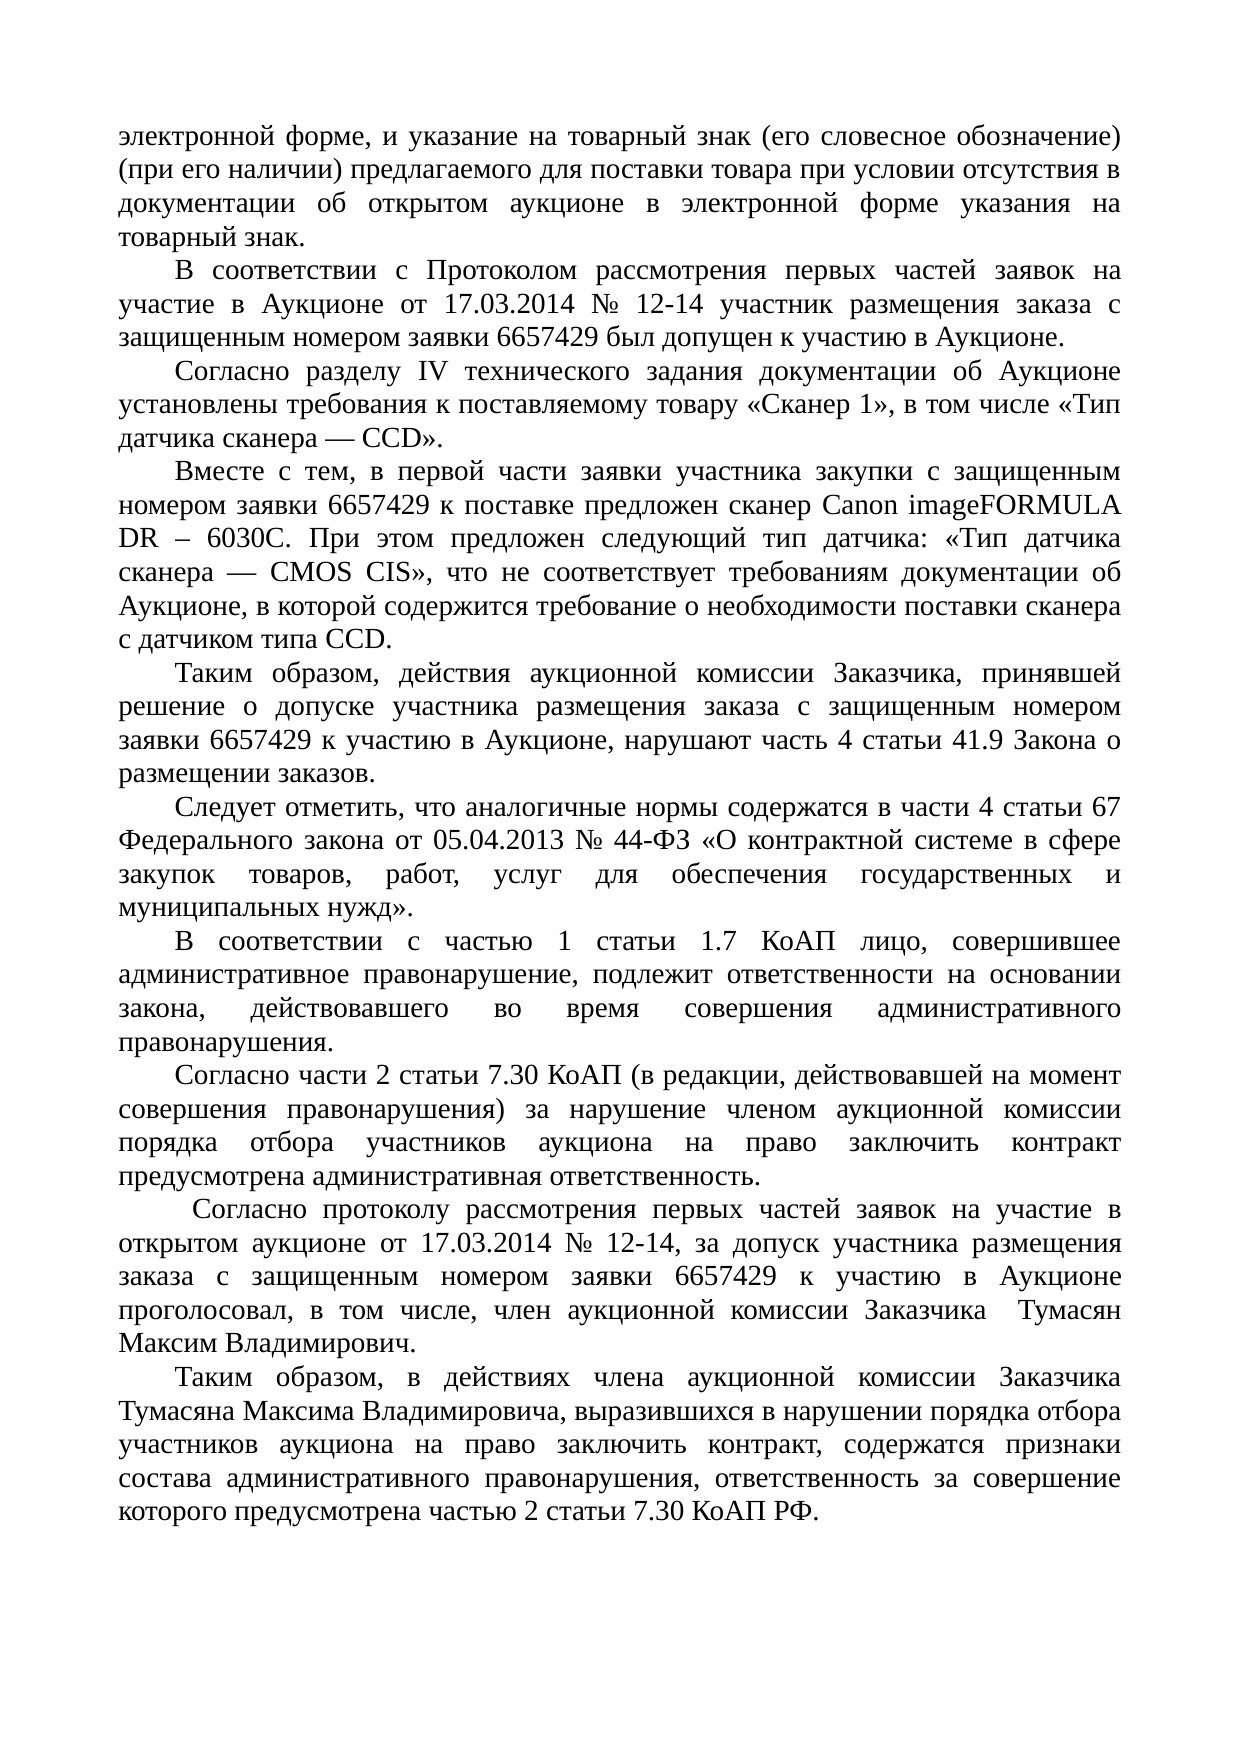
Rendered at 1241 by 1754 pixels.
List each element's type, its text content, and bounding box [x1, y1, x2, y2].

text Согласно части 2 статьи 7.30 КоАП (в редакции, действовавшей на момент совершения правонарушения) за нарушение членом аукционной комиссии порядка отбора участников аукциона на право заключить контракт предусмотрена административная ответственность. [118, 1057, 1122, 1191]
text Следует отметить, что аналогичные нормы содержатся в части 4 статьи 67 Федерального закона от 05.04.2013 № 44-ФЗ «О контрактной системе в сфере закупок товаров, работ, услуг для обеспечения государственных и муниципальных нужд». [118, 789, 1122, 923]
text Согласно протоколу рассмотрения первых частей заявок на участие в открытом аукционе от 17.03.2014 № 12-14, за допуск участника размещения заказа с защищенным номером заявки 6657429 к участию в Аукционе проголосовал, в том числе, член аукционной комиссии Заказчика Тумасян Максим Владимирович. [118, 1191, 1122, 1359]
text электронной форме, и указание на товарный знак (его словесное обозначение) (при его наличии) предлагаемого для поставки товара при условии отсутствия в документации об открытом аукционе в электронной форме указания на товарный знак. [118, 118, 1122, 252]
text Таким образом, действия аукционной комиссии Заказчика, принявшей решение о допуске участника размещения заказа с защищенным номером заявки 6657429 к участию в Аукционе, нарушают часть 4 статьи 41.9 Закона о размещении заказов. [118, 655, 1122, 789]
text Вместе с тем, в первой части заявки участника закупки с защищенным номером заявки 6657429 к поставке предложен сканер Canon imageFORMULA DR – 6030C. При этом предложен следующий тип датчика: «Тип датчика сканера — CMOS CIS», что не соответствует требованиям документации об Аукционе, в которой содержится требование о необходимости поставки сканера с датчиком типа CCD. [118, 453, 1122, 655]
text Согласно разделу IV технического задания документации об Аукционе установлены требования к поставляемому товару «Сканер 1», в том числе «Тип датчика сканера — CCD». [118, 353, 1122, 453]
text В соответствии с Протоколом рассмотрения первых частей заявок на участие в Аукционе от 17.03.2014 № 12-14 участник размещения заказа с защищенным номером заявки 6657429 был допущен к участию в Аукционе. [118, 252, 1122, 353]
text Таким образом, в действиях члена аукционной комиссии Заказчика Тумасяна Максима Владимировича, выразившихся в нарушении порядка отбора участников аукциона на право заключить контракт, содержатся признаки состава административного правонарушения, ответственность за совершение которого предусмотрена частью 2 статьи 7.30 КоАП РФ. [118, 1359, 1122, 1527]
text В соответствии с частью 1 статьи 1.7 КоАП лицо, совершившее административное правонарушение, подлежит ответственности на основании закона, действовавшего во время совершения административного правонарушения. [118, 923, 1122, 1057]
